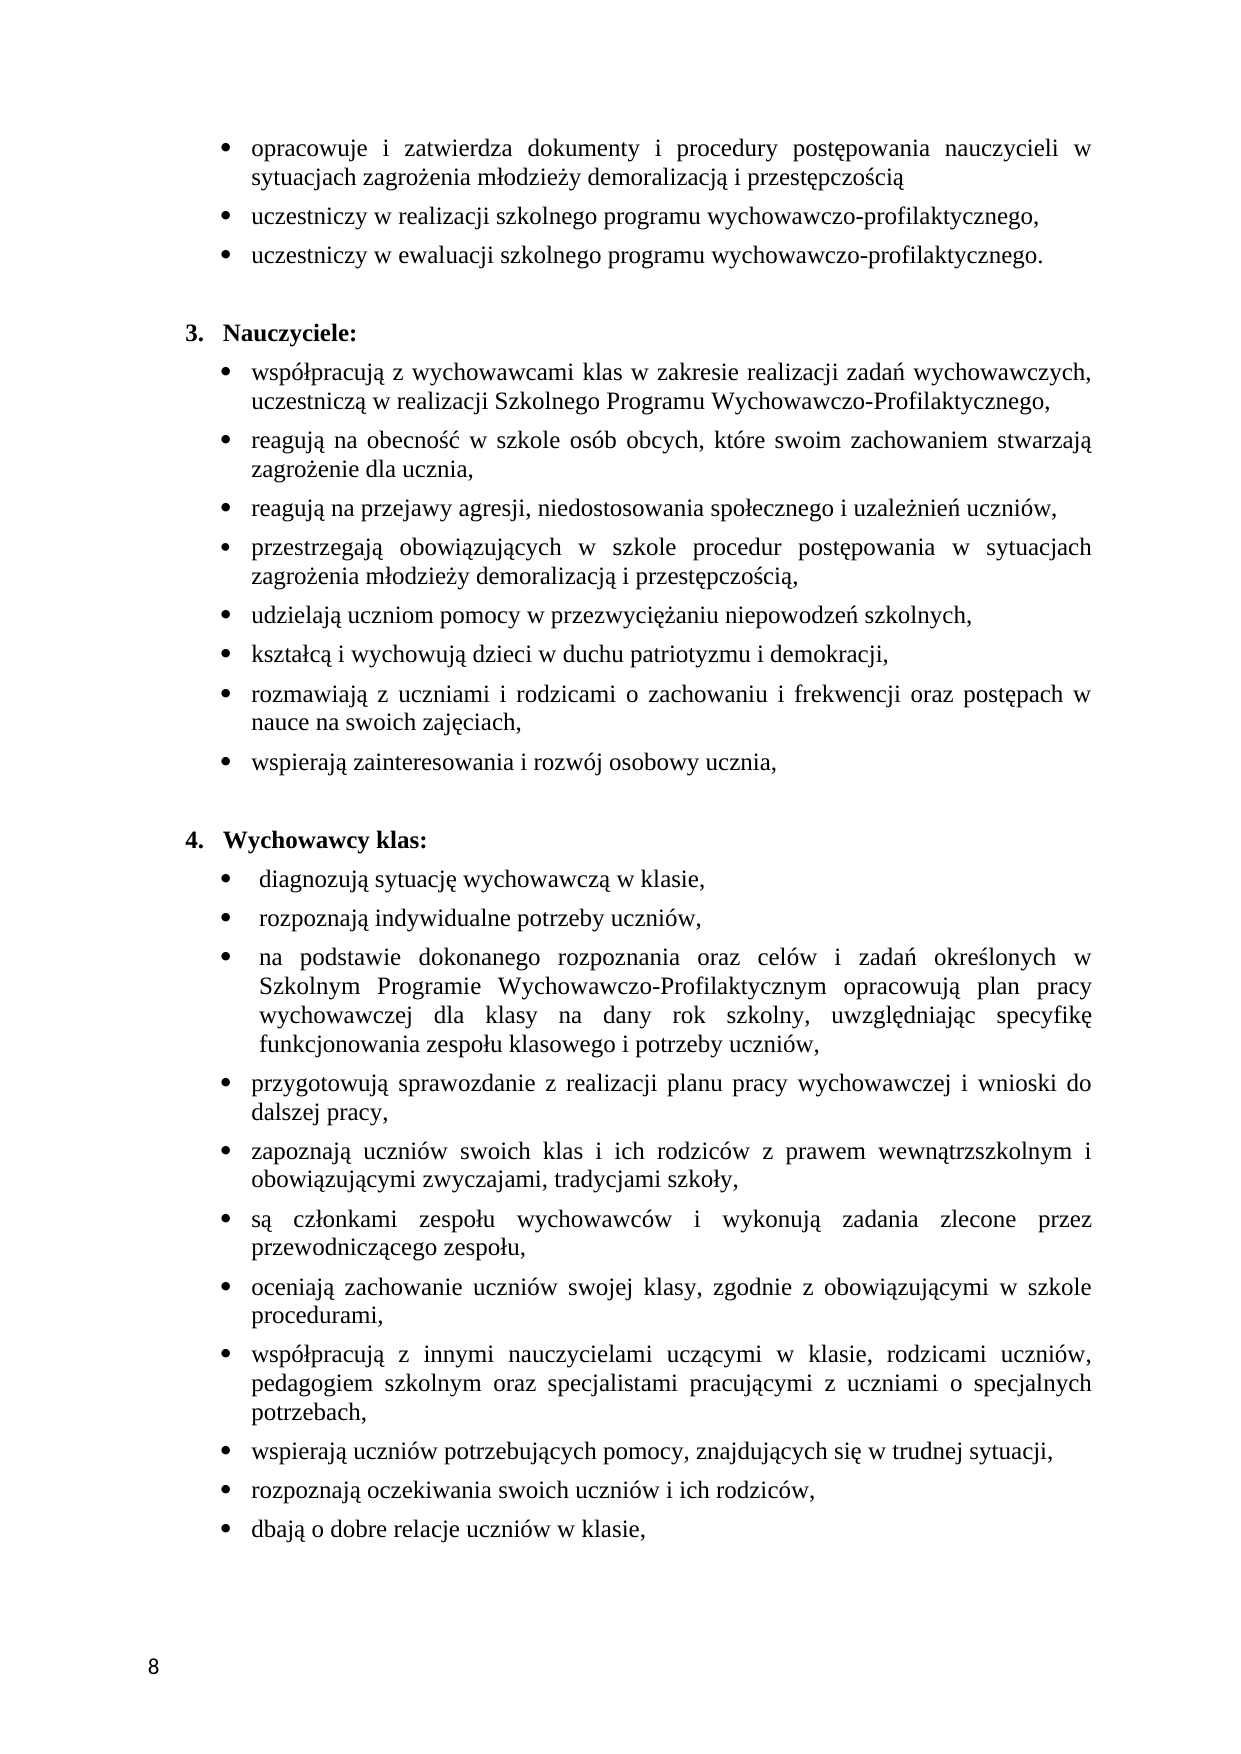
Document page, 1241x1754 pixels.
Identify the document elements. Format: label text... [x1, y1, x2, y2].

list oceniają zachowanie uczniów swojej klasy, zgodnie z obowiązującymi w szkole procedurami, [221, 1272, 1093, 1329]
list współpracują z wychowawcami klas w zakresie realizacji zadań wychowawczych, uczestniczą w realizacji Szkolnego Programu Wychowawczo-Profilaktycznego, [221, 357, 1093, 415]
list uczestniczy w realizacji szkolnego programu wychowawczo-profilaktycznego, [221, 201, 1093, 229]
list uczestniczy w ewaluacji szkolnego programu wychowawczo-profilaktycznego. [221, 240, 1093, 269]
list rozmawiają z uczniami i rodzicami o zachowaniu i frekwencji oraz postępach w nauce na swoich zajęciach, [221, 679, 1093, 736]
list diagnozują sytuację wychowawczą w klasie, [221, 864, 1093, 893]
list rozpoznają indywidualne potrzeby uczniów, [221, 903, 1093, 932]
list zapoznają uczniów swoich klas i ich rodziców z prawem wewnątrzszkolnym i obowiązującymi zwyczajami, tradycjami szkoły, [221, 1136, 1093, 1193]
list wspierają zainteresowania i rozwój osobowy ucznia, [221, 747, 1093, 775]
list są członkami zespołu wychowawców i wykonują zadania zlecone przez przewodniczącego zespołu, [221, 1204, 1093, 1261]
list na podstawie dokonanego rozpoznania oraz celów i zadań określonych w Szkolnym Programie Wychowawczo-Profilaktycznym opracowują plan pracy wychowawczej dla klasy na dany rok szkolny, uwzględniając specyfikę funkcjonowania zespołu klasowego i potrzeby uczniów, [221, 942, 1093, 1057]
list kształcą i wychowują dzieci w duchu patriotyzmu i demokracji, [221, 639, 1093, 668]
list udzielają uczniom pomocy w przezwyciężaniu niepowodzeń szkolnych, [221, 600, 1093, 629]
list Wychowawcy klas: [185, 825, 1093, 854]
list reagują na przejawy agresji, niedostosowania społecznego i uzależnień uczniów, [221, 493, 1093, 522]
list Nauczyciele: [185, 318, 1093, 347]
list reagują na obecność w szkole osób obcych, które swoim zachowaniem stwarzają zagrożenie dla ucznia, [221, 425, 1093, 483]
list wspierają uczniów potrzebujących pomocy, znajdujących się w trudnej sytuacji, [221, 1436, 1093, 1465]
list współpracują z innymi nauczycielami uczącymi w klasie, rodzicami uczniów, pedagogiem szkolnym oraz specjalistami pracującymi z uczniami o specjalnych potrzebach, [221, 1339, 1093, 1426]
list dbają o dobre relacje uczniów w klasie, [221, 1514, 1093, 1543]
list opracowuje i zatwierdza dokumenty i procedury postępowania nauczycieli w sytuacjach zagrożenia młodzieży demoralizacją i przestępczością [221, 133, 1093, 190]
list przestrzegają obowiązujących w szkole procedur postępowania w sytuacjach zagrożenia młodzieży demoralizacją i przestępczością, [221, 532, 1093, 590]
list rozpoznają oczekiwania swoich uczniów i ich rodziców, [221, 1475, 1093, 1504]
list przygotowują sprawozdanie z realizacji planu pracy wychowawczej i wnioski do dalszej pracy, [221, 1068, 1093, 1125]
